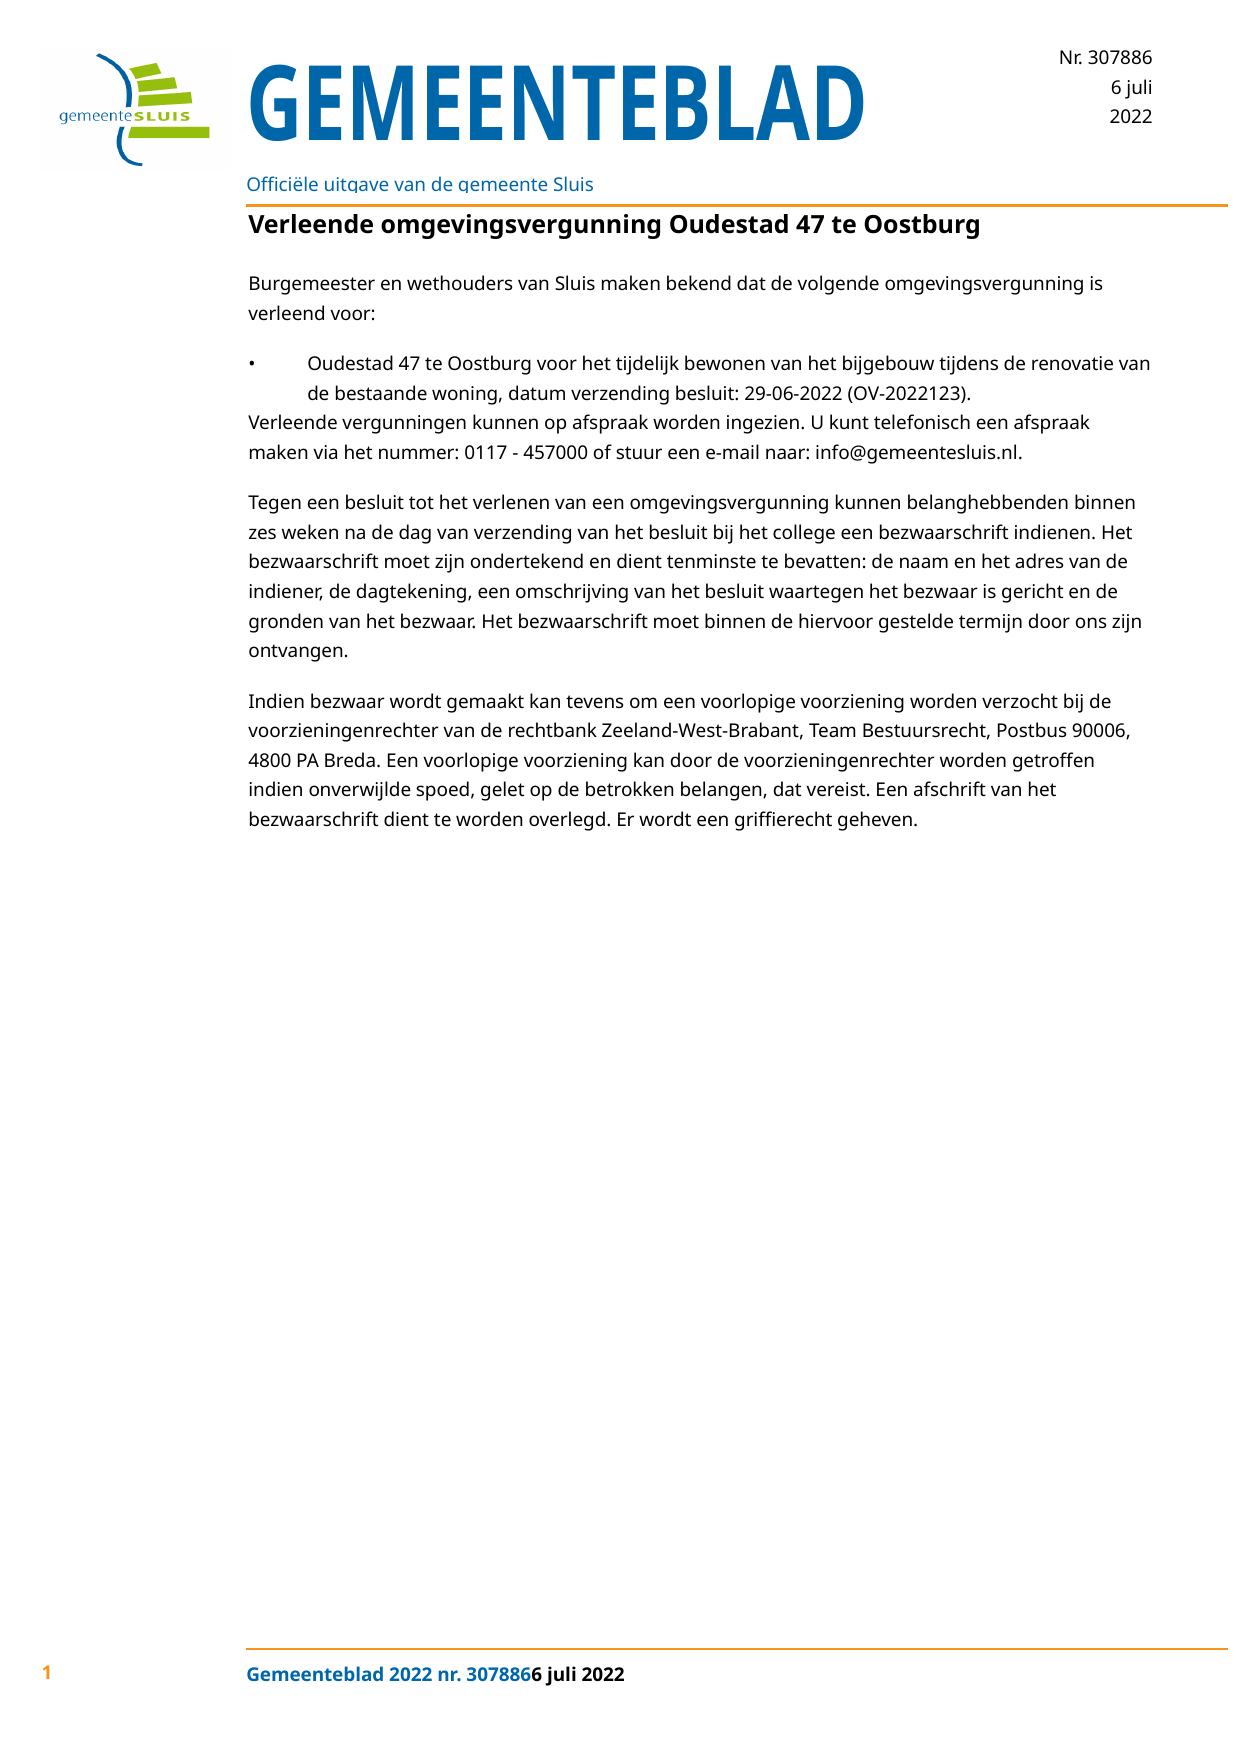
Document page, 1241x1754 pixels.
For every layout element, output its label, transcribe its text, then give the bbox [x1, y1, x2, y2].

text Verleende vergunningen kunnen op afspraak worden ingezien. U kunt telefonisch een afspraak maken via het nummer: 0117 - 457000 of stuur een e-mail naar: info@gemeentesluis.nl. [248, 409, 1152, 465]
picture [41, 47, 231, 172]
text Indien bezwaar wordt gemaakt kan tevens om een voorlopige voorziening worden verzocht bij de voorzieningenrechter van de rechtbank Zeeland-West-Brabant, Team Bestuursrecht, Postbus 90006, 4800 PA Breda. Een voorlopige voorziening kan door de voorzieningenrechter worden getroffen indien onverwijlde spoed, gelet op de betrokken belangen, dat vereist. Een afschrift van het bezwaarschrift dient te worden overlegd. Er wordt een griffierecht geheven. [248, 688, 1152, 832]
text Burgemeester en wethouders van Sluis maken bekend dat de volgende omgevingsvergunning is verleend voor: [248, 270, 1152, 326]
text Verleende omgevingsvergunning Oudestad 47 te Oostburg [248, 207, 1152, 241]
text Tegen een besluit tot het verlenen van een omgevingsvergunning kunnen belanghebbenden binnen zes weken na de dag van verzending van het besluit bij het college een bezwaarschrift indienen. Het bezwaarschrift moet zijn ondertekend en dient tenminste te bevatten: de naam en het adres van de indiener, de dagtekening, een omschrijving van het besluit waartegen het bezwaar is gericht en de gronden van het bezwaar. Het bezwaarschrift moet binnen de hiervoor gestelde termijn door ons zijn ontvangen. [248, 489, 1152, 663]
list Oudestad 47 te Oostburg voor het tijdelijk bewonen van het bijgebouw tijdens de renovatie van de bestaande woning, datum verzending besluit: 29-06-2022 (OV-2022123). [248, 350, 1152, 406]
